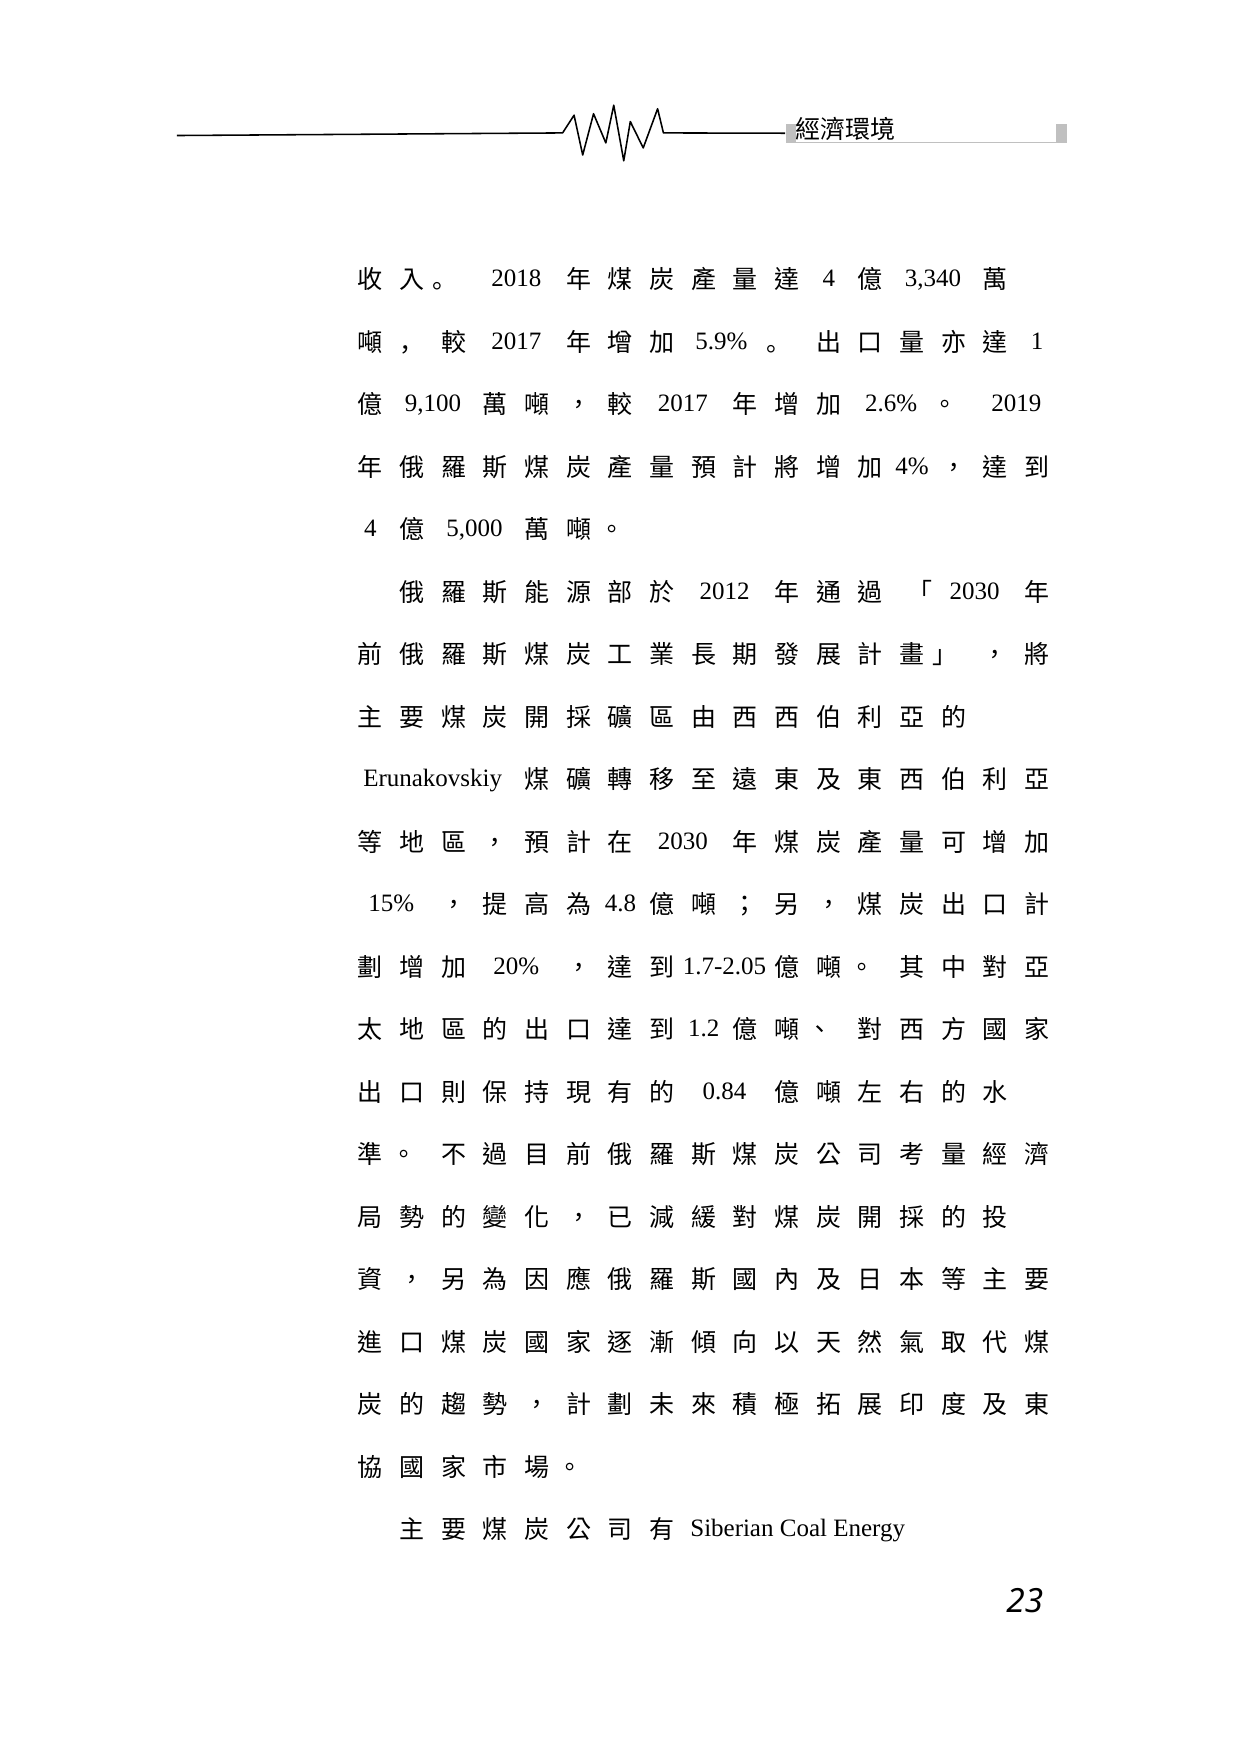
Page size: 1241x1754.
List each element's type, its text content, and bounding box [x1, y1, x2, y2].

text 主要煤炭公司有Siberian Coal Energy [330, 1486, 1058, 1549]
text 俄羅斯能源部於2012年通過「2030年前俄羅斯煤炭工業長期發展計畫」，將主要煤炭開採礦區由西西伯利亞的Erunakovskiy煤礦轉移至遠東及東西伯利亞等地區，預計在2030年煤炭產量可增加15%，提高為4.8億噸；另，煤炭出口計劃增加20%，達到1.7-2.05億噸。其中對亞太地區的出口達到1.2億噸、對西方國家出口則保持現有的0.84億噸左右的水準。不過目前俄羅斯煤炭公司考量經濟局勢的變化，已減緩對煤炭開採的投資，另為因應俄羅斯國內及日本等主要進口煤炭國家逐漸傾向以天然氣取代煤炭的趨勢，計劃未來積極拓展印度及東協國家市場。 [330, 549, 1058, 1486]
text 收入。2018年煤炭產量達4億3,340萬噸，較2017年增加5.9% 。出口量亦達1億9,100萬噸，較2017年增加2.6%。2019年俄羅斯煤炭產量預計將增加4%，達到4億5,000萬噸。 [330, 236, 1058, 549]
